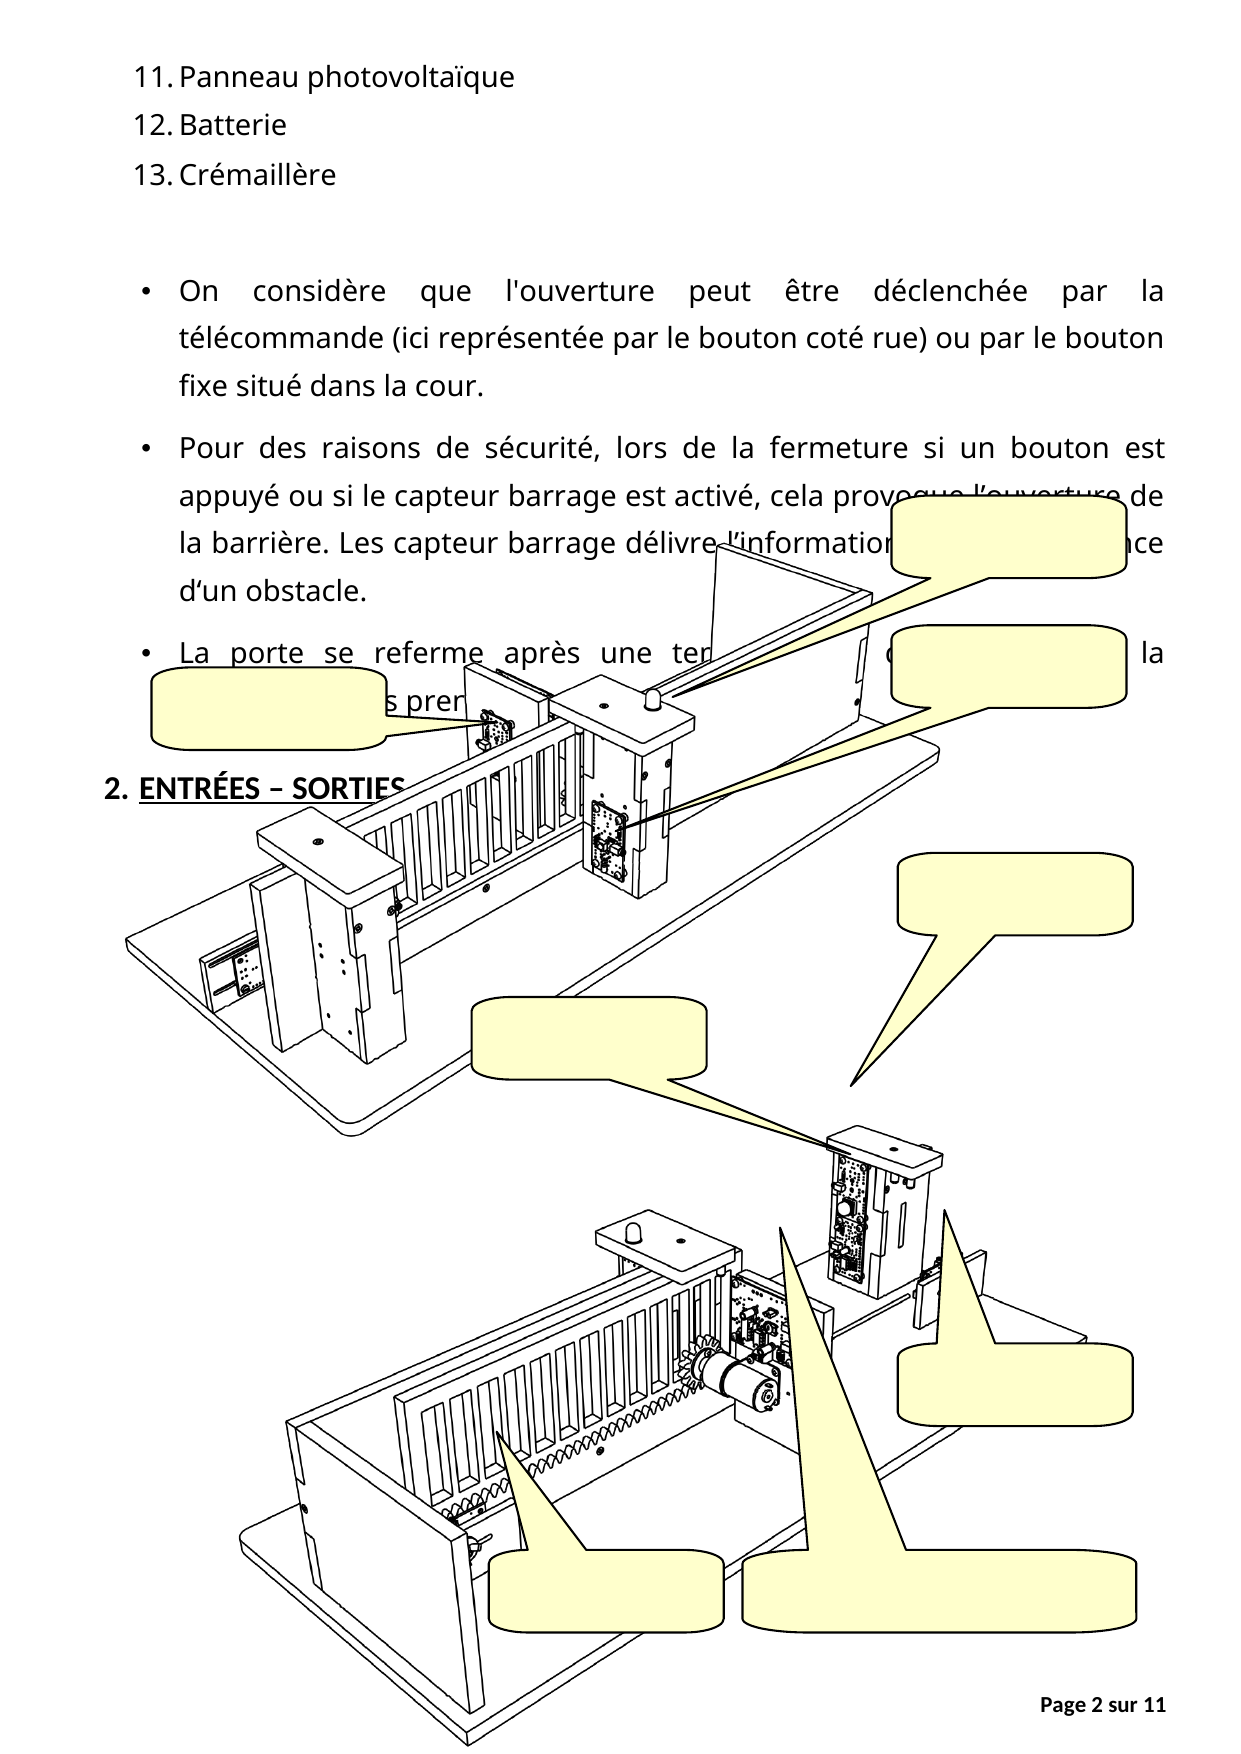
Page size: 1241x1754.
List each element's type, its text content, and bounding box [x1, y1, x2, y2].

list La porte se referme après une temporisation de 2 min (pour la simulation nous prendrons 10s) . [963, 632, 1166, 719]
list Crémaillère [132, 157, 693, 193]
subtitle ENTRÉES – SORTIES [963, 767, 1166, 808]
list Panneau photovoltaïque [133, 59, 853, 95]
list Pour des raisons de sécurité, lors de la fermeture si un bouton est appuyé ou si le capteur barrage est activé, cela provoque l’ouverture de la barrière. Les capteur barrage délivre l’information 1 si il y a présence d‘un obstacle. [141, 427, 1166, 610]
list On considère que l'ouverture peut être déclenchée par la télécommande (ici représentée par le bouton coté rue) ou par le bouton fixe situé dans la cour. [141, 270, 1166, 405]
picture [101, 515, 1114, 1754]
list Batterie [132, 107, 693, 143]
